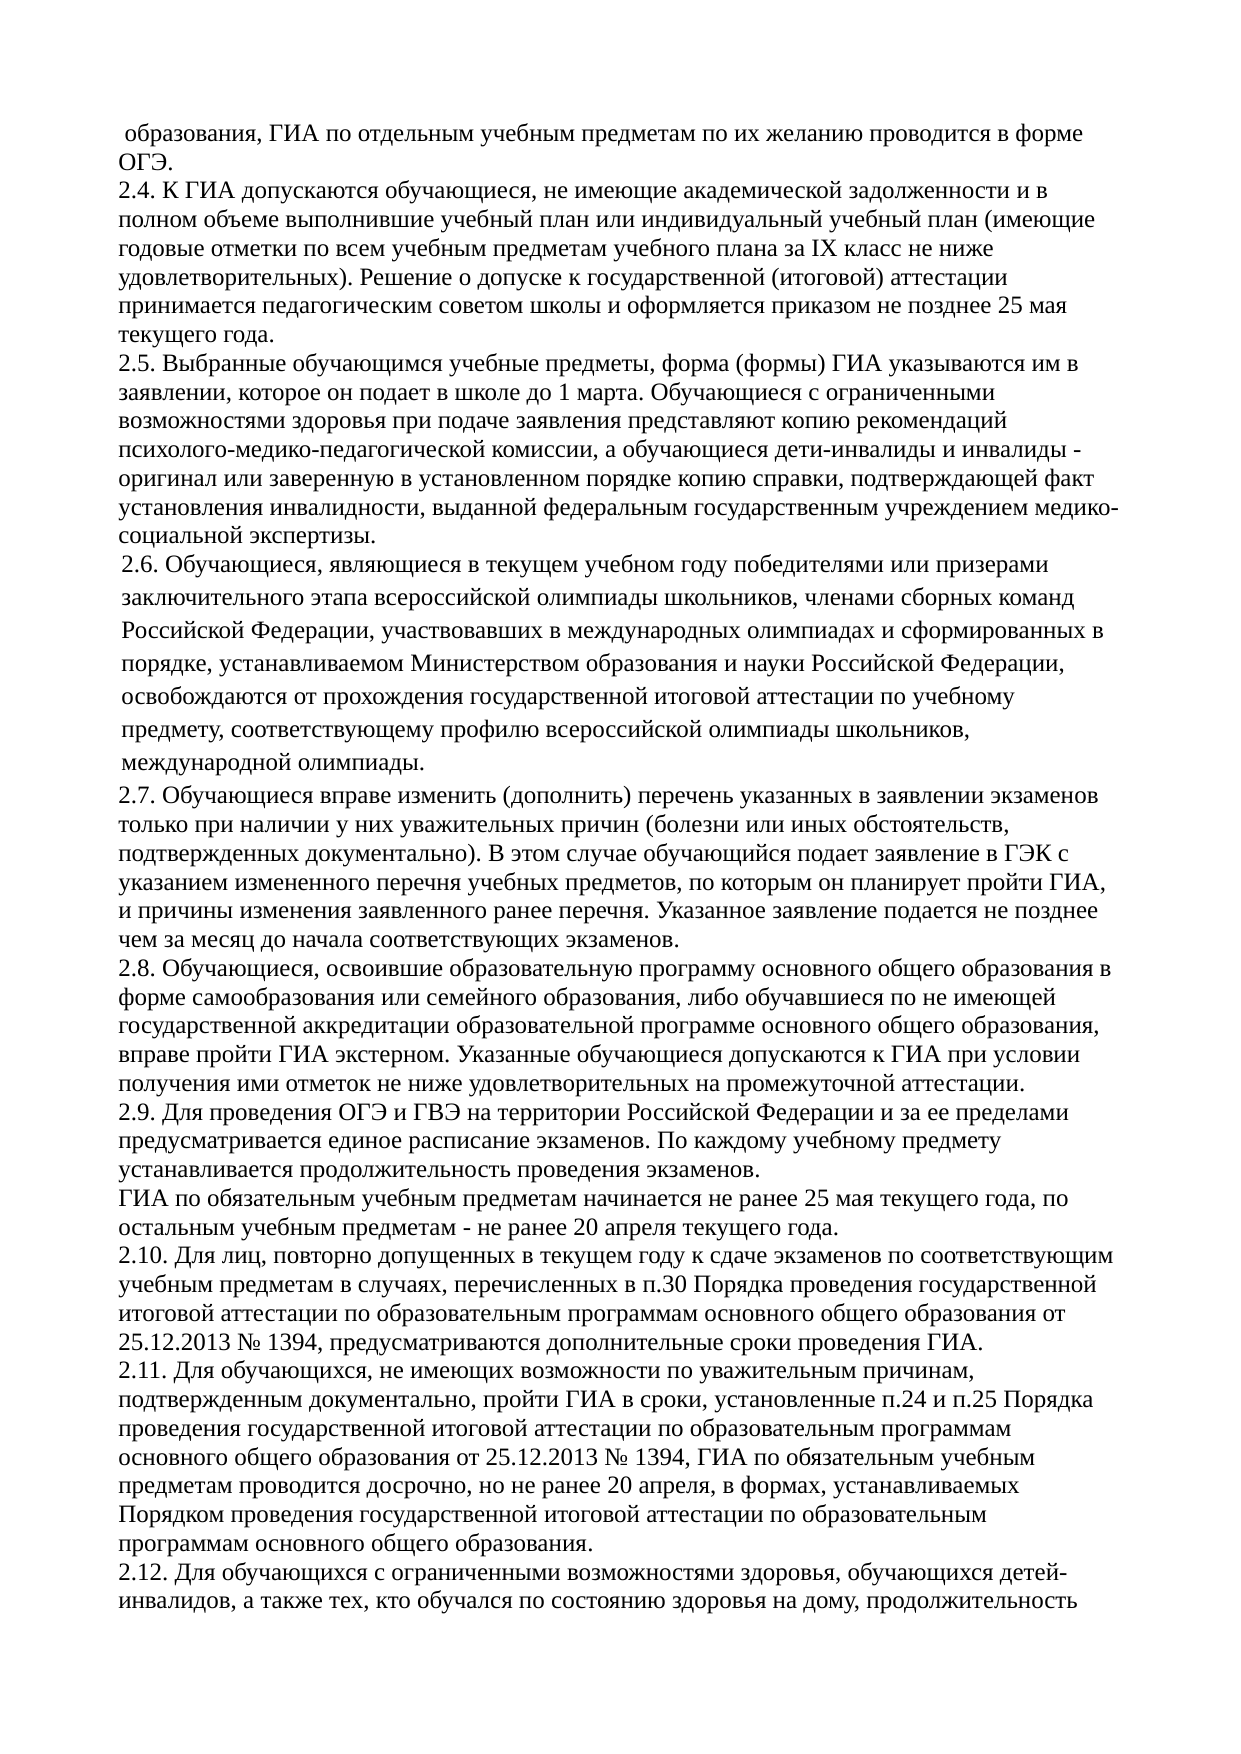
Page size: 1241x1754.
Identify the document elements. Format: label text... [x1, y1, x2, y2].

text 2.11. Для обучающихся, не имеющих возможности по уважительным причинам, подтвержденным документально, пройти ГИА в сроки, установленные п.24 и п.25 Порядка проведения государственной итоговой аттестации по образовательным программам основного общего образования от 25.12.2013 № 1394, ГИА по обязательным учебным предметам проводится досрочно, но не ранее 20 апреля, в формах, устанавливаемых Порядком проведения государственной итоговой аттестации по образовательным программам основного общего образования. [118, 1356, 1122, 1557]
text 2.8. Обучающиеся, освоившие образовательную программу основного общего образования в форме самообразования или семейного образования, либо обучавшиеся по не имеющей государственной аккредитации образовательной программе основного общего образования, вправе пройти ГИА экстерном. Указанные обучающиеся допускаются к ГИА при условии получения ими отметок не ниже удовлетворительных на промежуточной аттестации. [118, 953, 1122, 1097]
text ГИА по обязательным учебным предметам начинается не ранее 25 мая текущего года, по остальным учебным предметам - не ранее 20 апреля текущего года. [118, 1183, 1122, 1241]
text образования, ГИА по отдельным учебным предметам по их желанию проводится в форме ОГЭ. [118, 118, 1122, 176]
list 2.6. Обучающиеся, являющиеся в текущем учебном году победителями или призерами заключительного этапа всероссийской олимпиады школьников, членами сборных команд Российской Федерации, участвовавших в международных олимпиадах и сформированных в порядке, устанавливаемом Министерством образования и науки Российской Федерации, освобождаются от прохождения государственной итоговой аттестации по учебному предмету, соответствующему профилю всероссийской олимпиады школьников, международной олимпиады. [84, 549, 1122, 776]
text 2.10. Для лиц, повторно допущенных в текущем году к сдаче экзаменов по соответствующим учебным предметам в случаях, перечисленных в п.30 Порядка проведения государственной итоговой аттестации по образовательным программам основного общего образования от 25.12.2013 № 1394, предусматриваются дополнительные сроки проведения ГИА. [118, 1241, 1122, 1356]
text 2.5. Выбранные обучающимся учебные предметы, форма (формы) ГИА указываются им в заявлении, которое он подает в школе до 1 марта. Обучающиеся с ограниченными возможностями здоровья при подаче заявления представляют копию рекомендаций психолого-медико-педагогической комиссии, а обучающиеся дети-инвалиды и инвалиды - оригинал или заверенную в установленном порядке копию справки, подтверждающей факт установления инвалидности, выданной федеральным государственным учреждением медико-социальной экспертизы. [118, 348, 1122, 549]
text 2.7. Обучающиеся вправе изменить (дополнить) перечень указанных в заявлении экзаменов только при наличии у них уважительных причин (болезни или иных обстоятельств, подтвержденных документально). В этом случае обучающийся подает заявление в ГЭК с указанием измененного перечня учебных предметов, по которым он планирует пройти ГИА, и причины изменения заявленного ранее перечня. Указанное заявление подается не позднее чем за месяц до начала соответствующих экзаменов. [118, 781, 1122, 953]
text 2.9. Для проведения ОГЭ и ГВЭ на территории Российской Федерации и за ее пределами предусматривается единое расписание экзаменов. По каждому учебному предмету устанавливается продолжительность проведения экзаменов. [118, 1097, 1122, 1183]
text 2.12. Для обучающихся с ограниченными возможностями здоровья, обучающихся детей-инвалидов, а также тех, кто обучался по состоянию здоровья на дому, продолжительность [118, 1557, 1122, 1614]
text 2.4. К ГИА допускаются обучающиеся, не имеющие академической задолженности и в полном объеме выполнившие учебный план или индивидуальный учебный план (имеющие годовые отметки по всем учебным предметам учебного плана за IX класс не ниже удовлетворительных). Решение о допуске к государственной (итоговой) аттестации принимается педагогическим советом школы и оформляется приказом не позднее 25 мая текущего года. [118, 176, 1122, 348]
